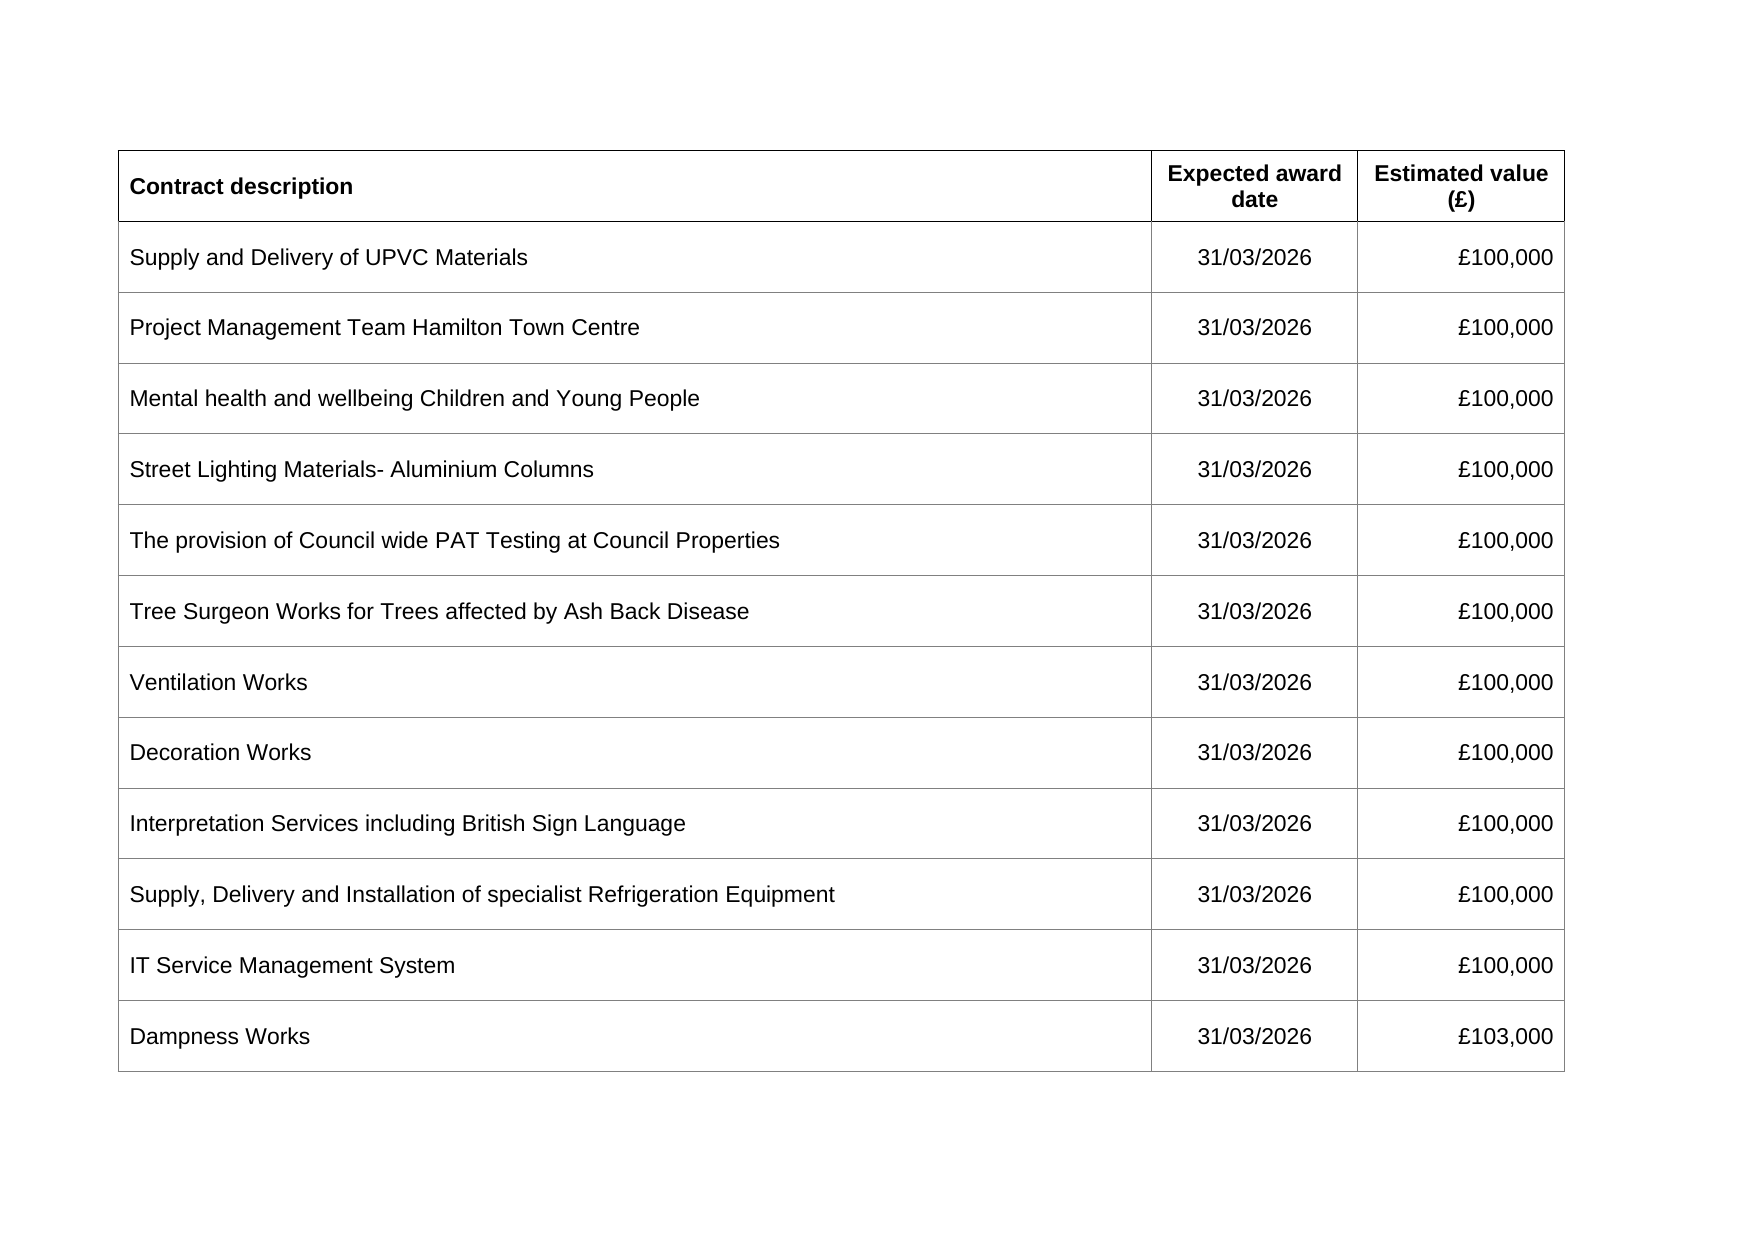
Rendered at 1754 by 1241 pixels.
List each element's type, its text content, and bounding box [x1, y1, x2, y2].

table_cell 31/03/2026 [1152, 576, 1357, 646]
table_cell Supply and Delivery of UPVC Materials [119, 222, 1151, 292]
table_cell 31/03/2026 [1152, 1001, 1357, 1071]
table_cell Dampness Works [119, 1001, 1151, 1071]
table_cell £100,000 [1358, 576, 1564, 646]
table_cell £100,000 [1358, 293, 1564, 362]
table_cell 31/03/2026 [1152, 293, 1357, 362]
table_cell £100,000 [1358, 930, 1564, 1000]
table_cell Decoration Works [119, 718, 1151, 787]
table_cell 31/03/2026 [1152, 222, 1357, 292]
table_header Contract description [119, 151, 1151, 221]
table_cell £100,000 [1358, 222, 1564, 292]
table_cell £100,000 [1358, 647, 1564, 717]
table_cell 31/03/2026 [1152, 930, 1357, 1000]
table_header Estimated value (£) [1358, 151, 1564, 221]
table_header Expected award date [1152, 151, 1357, 221]
table_cell Mental health and wellbeing Children and Young People [119, 364, 1151, 433]
table_cell Street Lighting Materials- Aluminium Columns [119, 434, 1151, 504]
table_cell Project Management Team Hamilton Town Centre [119, 293, 1151, 362]
table_cell Supply, Delivery and Installation of specialist Refrigeration Equipment [119, 859, 1151, 929]
table_cell Interpretation Services including British Sign Language [119, 789, 1151, 858]
table_cell £100,000 [1358, 859, 1564, 929]
table_cell £100,000 [1358, 789, 1564, 858]
table_cell IT Service Management System [119, 930, 1151, 1000]
table_cell £100,000 [1358, 434, 1564, 504]
table_cell 31/03/2026 [1152, 859, 1357, 929]
table_cell £100,000 [1358, 505, 1564, 575]
table_cell 31/03/2026 [1152, 718, 1357, 787]
table_cell 31/03/2026 [1152, 647, 1357, 717]
table_cell The provision of Council wide PAT Testing at Council Properties [119, 505, 1151, 575]
table_cell Tree Surgeon Works for Trees affected by Ash Back Disease [119, 576, 1151, 646]
table_cell £100,000 [1358, 718, 1564, 787]
table_cell Ventilation Works [119, 647, 1151, 717]
table_cell £100,000 [1358, 364, 1564, 433]
table_cell £103,000 [1358, 1001, 1564, 1071]
table_cell 31/03/2026 [1152, 434, 1357, 504]
table_cell 31/03/2026 [1152, 364, 1357, 433]
table_cell 31/03/2026 [1152, 789, 1357, 858]
table_cell 31/03/2026 [1152, 505, 1357, 575]
